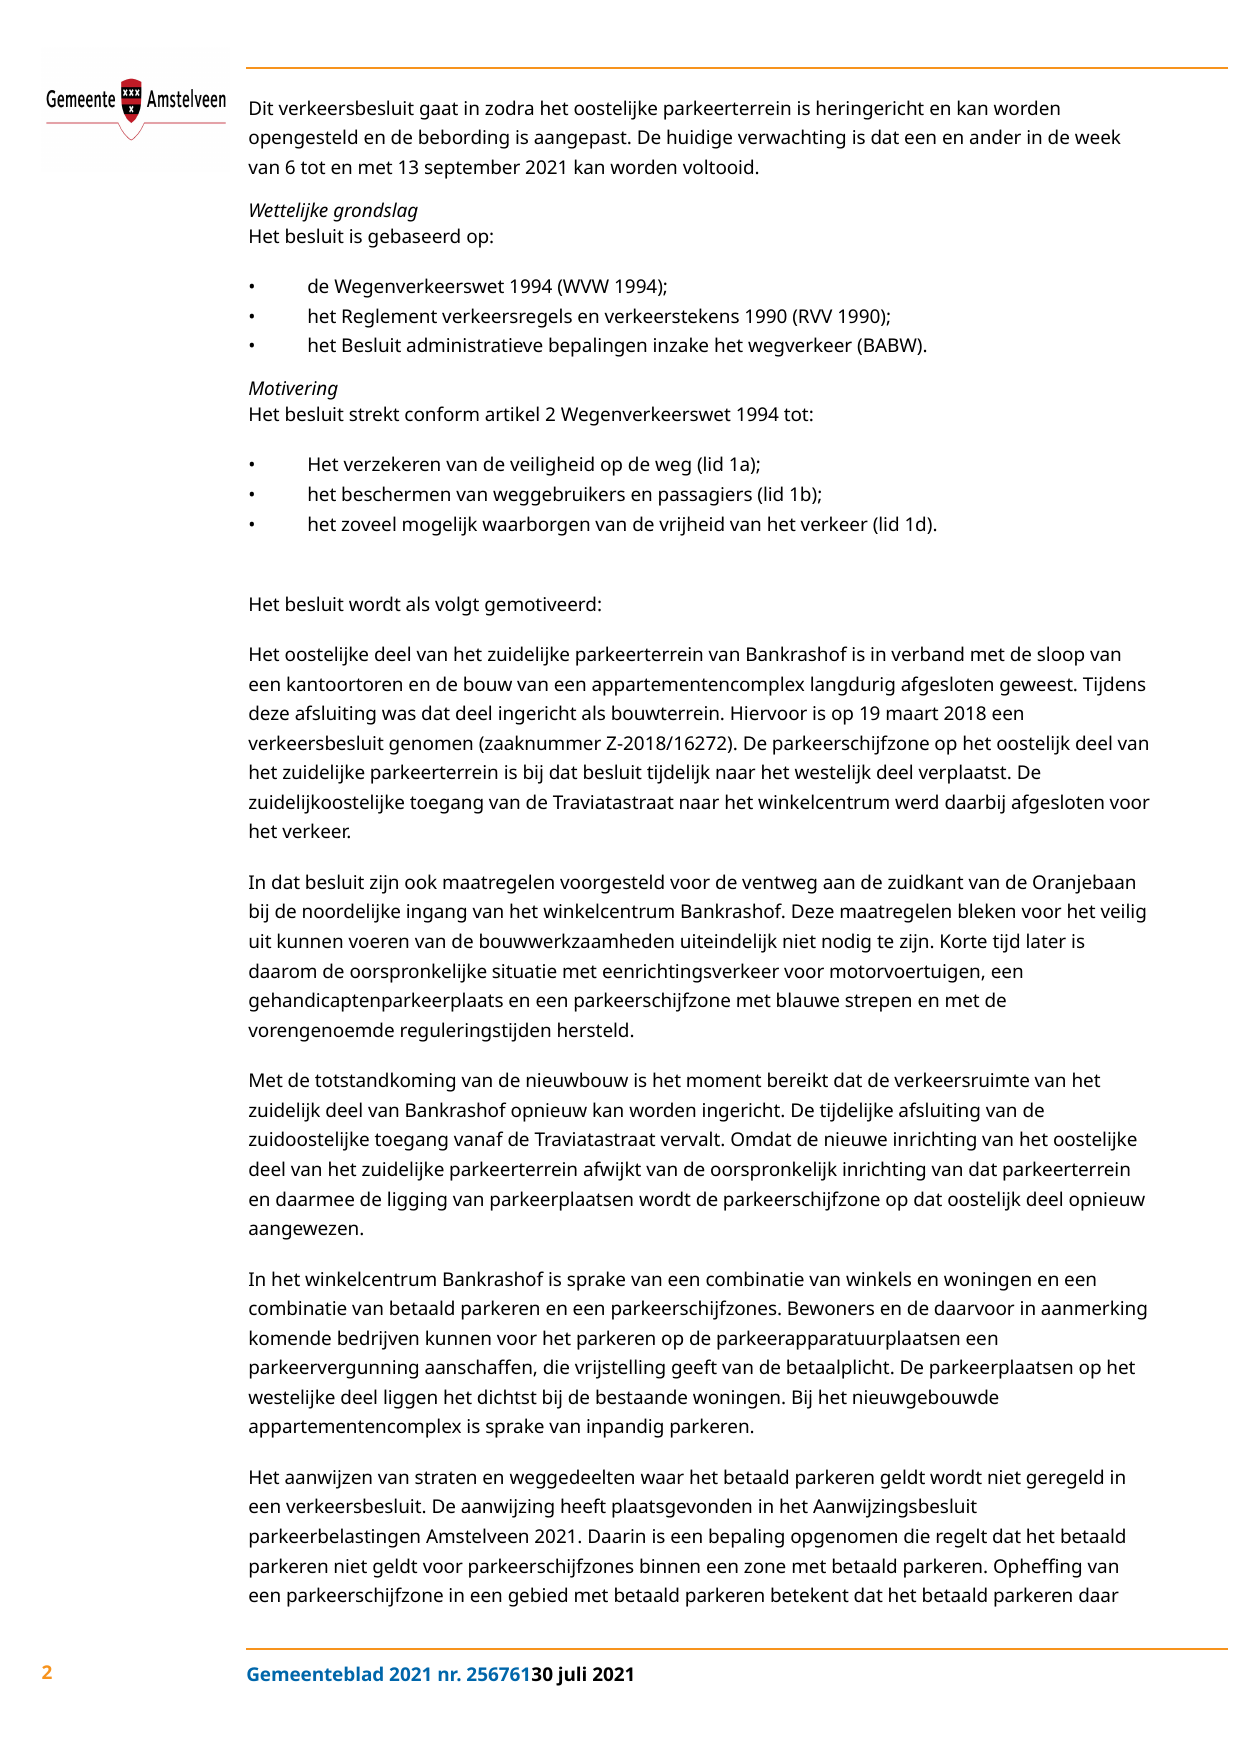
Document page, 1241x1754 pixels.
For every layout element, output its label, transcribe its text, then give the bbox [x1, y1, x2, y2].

list de Wegenverkeerswet 1994 (WVW 1994); [248, 273, 1152, 299]
text Het oostelijke deel van het zuidelijke parkeerterrein van Bankrashof is in verband met de sloop van een kantoortoren en de bouw van een appartementencomplex langdurig afgesloten geweest. Tijdens deze afsluiting was dat deel ingericht als bouwterrein. Hiervoor is op 19 maart 2018 een verkeersbesluit genomen (zaaknummer Z-2018/16272). De parkeerschijfzone op het oostelijk deel van het zuidelijke parkeerterrein is bij dat besluit tijdelijk naar het westelijk deel verplaatst. De zuidelijkoostelijke toegang van de Traviatastraat naar het winkelcentrum werd daarbij afgesloten voor het verkeer. [248, 641, 1152, 844]
text Het besluit wordt als volgt gemotiveerd: [248, 591, 1152, 617]
list het zoveel mogelijk waarborgen van de vrijheid van het verkeer (lid 1d). [248, 511, 1152, 537]
list Het verzekeren van de veiligheid op de weg (lid 1a); [248, 452, 1152, 477]
text Het aanwijzen van straten en weggedeelten waar het betaald parkeren geldt wordt niet geregeld in een verkeersbesluit. De aanwijzing heeft plaatsgevonden in het Aanwijzingsbesluit parkeerbelastingen Amstelveen 2021. Daarin is een bepaling opgenomen die regelt dat het betaald parkeren niet geldt voor parkeerschijfzones binnen een zone met betaald parkeren. Opheffing van een parkeerschijfzone in een gebied met betaald parkeren betekent dat het betaald parkeren daar [248, 1464, 1152, 1608]
text Met de totstandkoming van de nieuwbouw is het moment bereikt dat de verkeersruimte van het zuidelijk deel van Bankrashof opnieuw kan worden ingericht. De tijdelijke afsluiting van de zuidoostelijke toegang vanaf de Traviatastraat vervalt. Omdat de nieuwe inrichting van het oostelijke deel van het zuidelijke parkeerterrein afwijkt van de oorspronkelijk inrichting van dat parkeerterrein en daarmee de ligging van parkeerplaatsen wordt de parkeerschijfzone op dat oostelijk deel opnieuw aangewezen. [248, 1067, 1152, 1241]
picture [41, 47, 231, 172]
text Motivering [248, 376, 1152, 401]
text Het besluit is gebaseerd op: [248, 223, 1152, 248]
text Wettelijke grondslag [248, 197, 1152, 223]
text In dat besluit zijn ook maatregelen voorgesteld voor de ventweg aan de zuidkant van de Oranjebaan bij de noordelijke ingang van het winkelcentrum Bankrashof. Deze maatregelen bleken voor het veilig uit kunnen voeren van de bouwwerkzaamheden uiteindelijk niet nodig te zijn. Korte tijd later is daarom de oorspronkelijke situatie met eenrichtingsverkeer voor motorvoertuigen, een gehandicaptenparkeerplaats en een parkeerschijfzone met blauwe strepen en met de vorengenoemde reguleringstijden hersteld. [248, 869, 1152, 1043]
list het Reglement verkeersregels en verkeerstekens 1990 (RVV 1990); [248, 303, 1152, 328]
list het Besluit administratieve bepalingen inzake het wegverkeer (BABW). [248, 332, 1152, 358]
text Het besluit strekt conform artikel 2 Wegenverkeerswet 1994 tot: [248, 401, 1152, 427]
list het beschermen van weggebruikers en passagiers (lid 1b); [248, 481, 1152, 507]
text In het winkelcentrum Bankrashof is sprake van een combinatie van winkels en woningen en een combinatie van betaald parkeren en een parkeerschijfzones. Bewoners en de daarvoor in aanmerking komende bedrijven kunnen voor het parkeren op de parkeerapparatuurplaatsen een parkeervergunning aanschaffen, die vrijstelling geeft van de betaalplicht. De parkeerplaatsen op het westelijke deel liggen het dichtst bij de bestaande woningen. Bij het nieuwgebouwde appartementencomplex is sprake van inpandig parkeren. [248, 1266, 1152, 1439]
text Dit verkeersbesluit gaat in zodra het oostelijke parkeerterrein is heringericht en kan worden opengesteld en de bebording is aangepast. De huidige verwachting is dat een en ander in de week van 6 tot en met 13 september 2021 kan worden voltooid. [248, 95, 1152, 180]
